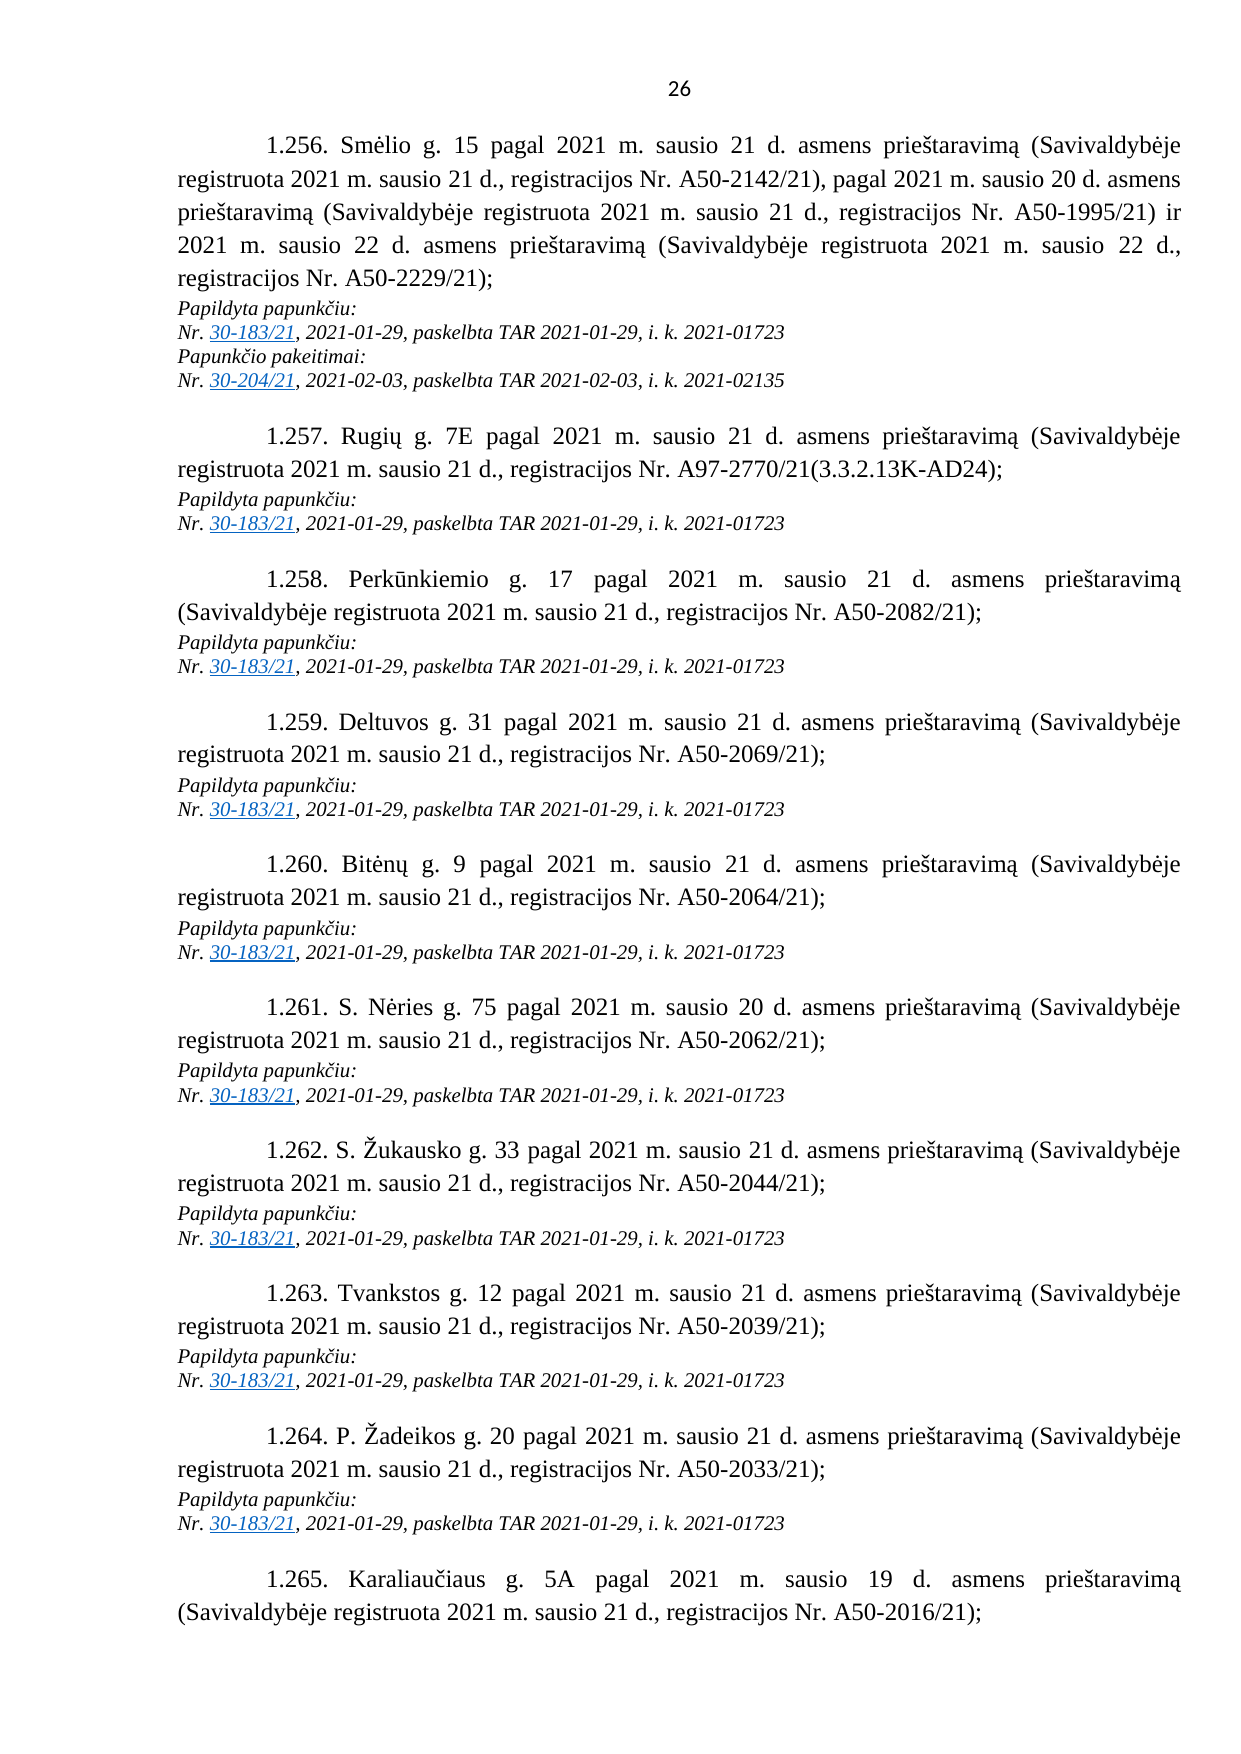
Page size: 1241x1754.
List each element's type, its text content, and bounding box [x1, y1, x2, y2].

text Nr. 30-183/21, 2021-01-29, paskelbta TAR 2021-01-29, i. k. 2021-01723 [177, 1511, 1181, 1535]
text Papildyta papunkčiu: [177, 1201, 1181, 1225]
text Papildyta papunkčiu: [177, 630, 1181, 654]
text Papildyta papunkčiu: [177, 1058, 1181, 1082]
text Nr. 30-183/21, 2021-01-29, paskelbta TAR 2021-01-29, i. k. 2021-01723 [177, 797, 1181, 821]
text Nr. 30-183/21, 2021-01-29, paskelbta TAR 2021-01-29, i. k. 2021-01723 [177, 1082, 1181, 1107]
text Nr. 30-183/21, 2021-01-29, paskelbta TAR 2021-01-29, i. k. 2021-01723 [177, 1368, 1181, 1392]
text 1.256. Smėlio g. 15 pagal 2021 m. sausio 21 d. asmens prieštaravimą (Savivaldybėje registruota 2021 m. sausio 21 d., registracijos Nr. A50-2142/21), pagal 2021 m. sausio 20 d. asmens prieštaravimą (Savivaldybėje registruota 2021 m. sausio 21 d., registracijos Nr. A50-1995/21) ir 2021 m. sausio 22 d. asmens prieštaravimą (Savivaldybėje registruota 2021 m. sausio 22 d., registracijos Nr. A50-2229/21); [177, 131, 1181, 291]
text 1.264. P. Žadeikos g. 20 pagal 2021 m. sausio 21 d. asmens prieštaravimą (Savivaldybėje registruota 2021 m. sausio 21 d., registracijos Nr. A50-2033/21); [177, 1421, 1181, 1483]
text 1.260. Bitėnų g. 9 pagal 2021 m. sausio 21 d. asmens prieštaravimą (Savivaldybėje registruota 2021 m. sausio 21 d., registracijos Nr. A50-2064/21); [177, 849, 1181, 911]
text Papunkčio pakeitimai: [177, 344, 1181, 368]
text Nr. 30-183/21, 2021-01-29, paskelbta TAR 2021-01-29, i. k. 2021-01723 [177, 939, 1181, 964]
text 1.259. Deltuvos g. 31 pagal 2021 m. sausio 21 d. asmens prieštaravimą (Savivaldybėje registruota 2021 m. sausio 21 d., registracijos Nr. A50-2069/21); [177, 707, 1181, 768]
text Nr. 30-183/21, 2021-01-29, paskelbta TAR 2021-01-29, i. k. 2021-01723 [177, 511, 1181, 535]
text Papildyta papunkčiu: [177, 487, 1181, 511]
text Nr. 30-183/21, 2021-01-29, paskelbta TAR 2021-01-29, i. k. 2021-01723 [177, 320, 1181, 344]
text 1.257. Rugių g. 7E pagal 2021 m. sausio 21 d. asmens prieštaravimą (Savivaldybėje registruota 2021 m. sausio 21 d., registracijos Nr. A97-2770/21(3.3.2.13K-AD24); [177, 421, 1181, 482]
text 1.262. S. Žukausko g. 33 pagal 2021 m. sausio 21 d. asmens prieštaravimą (Savivaldybėje registruota 2021 m. sausio 21 d., registracijos Nr. A50-2044/21); [177, 1135, 1181, 1197]
text Papildyta papunkčiu: [177, 773, 1181, 797]
text Papildyta papunkčiu: [177, 1344, 1181, 1368]
text Nr. 30-183/21, 2021-01-29, paskelbta TAR 2021-01-29, i. k. 2021-01723 [177, 654, 1181, 678]
text Nr. 30-204/21, 2021-02-03, paskelbta TAR 2021-02-03, i. k. 2021-02135 [177, 368, 1181, 392]
text Papildyta papunkčiu: [177, 296, 1181, 320]
text 1.265. Karaliaučiaus g. 5A pagal 2021 m. sausio 19 d. asmens prieštaravimą (Savivaldybėje registruota 2021 m. sausio 21 d., registracijos Nr. A50-2016/21); [177, 1564, 1181, 1626]
text 1.263. Tvankstos g. 12 pagal 2021 m. sausio 21 d. asmens prieštaravimą (Savivaldybėje registruota 2021 m. sausio 21 d., registracijos Nr. A50-2039/21); [177, 1278, 1181, 1340]
text Papildyta papunkčiu: [177, 1487, 1181, 1511]
text 1.258. Perkūnkiemio g. 17 pagal 2021 m. sausio 21 d. asmens prieštaravimą (Savivaldybėje registruota 2021 m. sausio 21 d., registracijos Nr. A50-2082/21); [177, 564, 1181, 625]
text Papildyta papunkčiu: [177, 916, 1181, 939]
text Nr. 30-183/21, 2021-01-29, paskelbta TAR 2021-01-29, i. k. 2021-01723 [177, 1225, 1181, 1249]
text 1.261. S. Nėries g. 75 pagal 2021 m. sausio 20 d. asmens prieštaravimą (Savivaldybėje registruota 2021 m. sausio 21 d., registracijos Nr. A50-2062/21); [177, 992, 1181, 1054]
